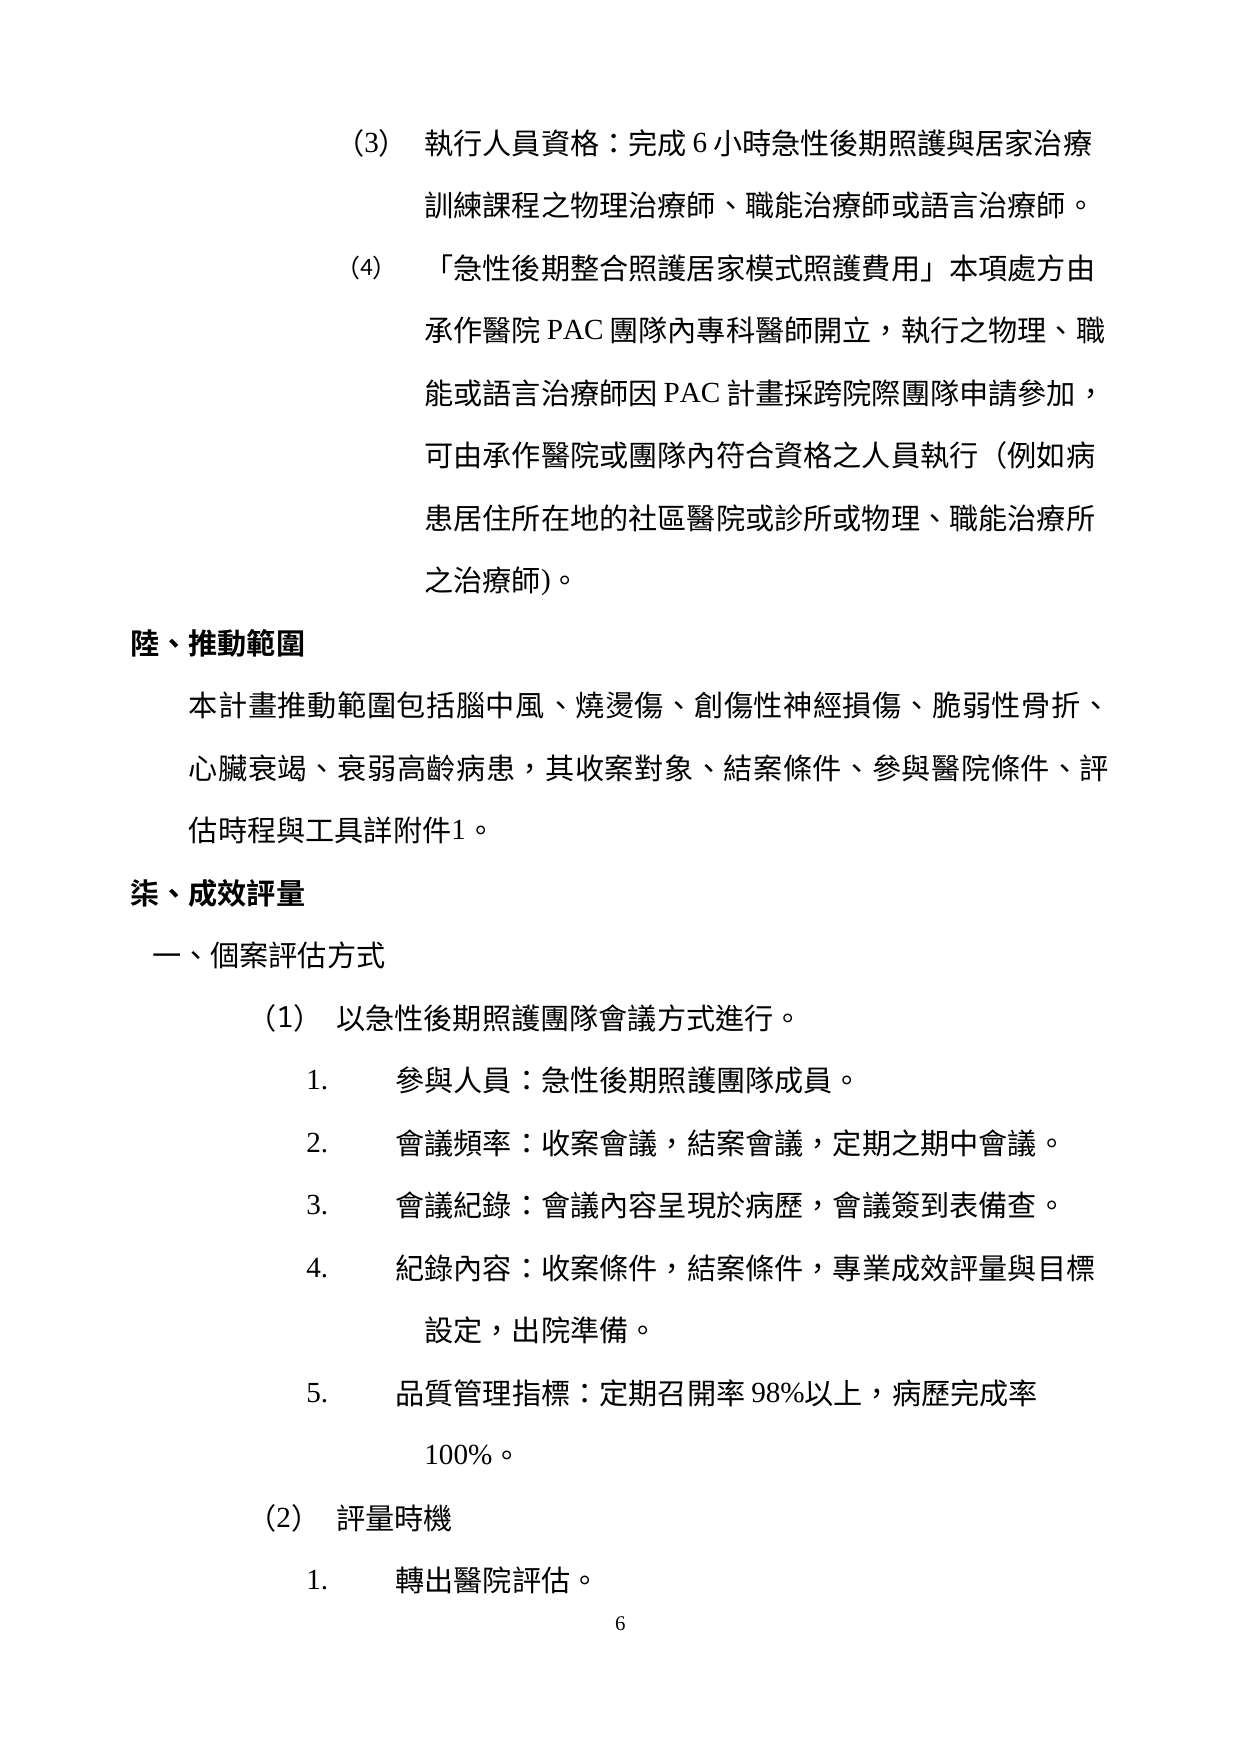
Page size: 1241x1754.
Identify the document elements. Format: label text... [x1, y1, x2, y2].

list 轉出醫院評估。 [306, 1537, 1110, 1600]
list 以急性後期照護團隊會議方式進行。 [247, 975, 1110, 1037]
text 本計畫推動範圍包括腦中風、燒燙傷、創傷性神經損傷、脆弱性骨折、心臟衰竭、衰弱高齡病患，其收案對象、結案條件、參與醫院條件、評估時程與工具詳附件1。 [189, 662, 1110, 850]
text 柒、成效評量 [130, 850, 1110, 912]
list 紀錄內容：收案條件，結案條件，專業成效評量與目標設定，出院準備。 [306, 1225, 1110, 1350]
list 參與人員：急性後期照護團隊成員。 [306, 1037, 1110, 1100]
list 執行人員資格：完成6小時急性後期照護與居家治療訓練課程之物理治療師、職能治療師或語言治療師。 [335, 100, 1110, 225]
list 品質管理指標：定期召開率98%以上，病歷完成率100%。 [306, 1350, 1110, 1475]
text 一、個案評估方式 [130, 912, 1110, 975]
list 「急性後期整合照護居家模式照護費用」本項處方由承作醫院PAC團隊內專科醫師開立，執行之物理、職能或語言治療師因PAC計畫採跨院際團隊申請參加，可由承作醫院或團隊內符合資格之人員執行（例如病患居住所在地的社區醫院或診所或物理、職能治療所之治療師)。 [335, 225, 1110, 600]
list 會議頻率：收案會議，結案會議，定期之期中會議。 [306, 1100, 1110, 1162]
list 評量時機 [247, 1475, 1110, 1537]
text 陸、推動範圍 [130, 600, 1110, 662]
list 會議紀錄：會議內容呈現於病歷，會議簽到表備查。 [306, 1162, 1110, 1225]
